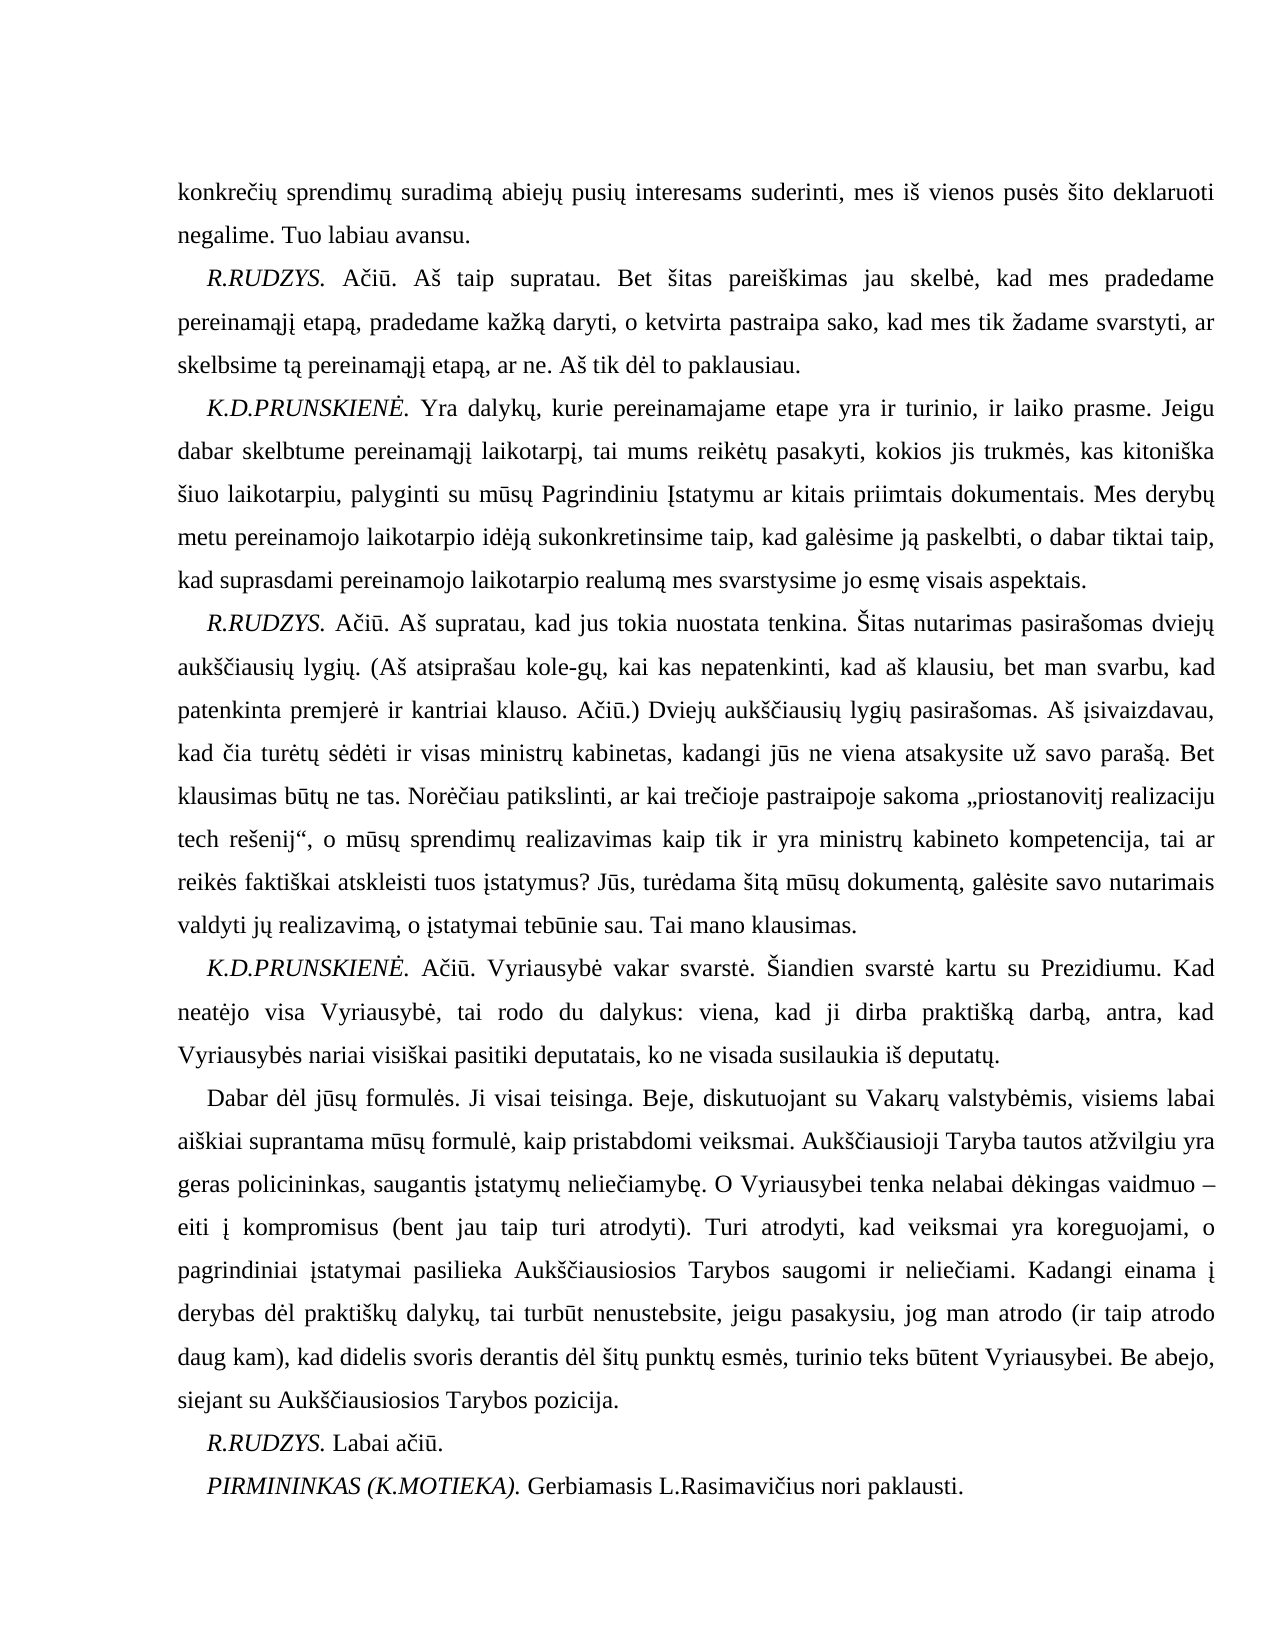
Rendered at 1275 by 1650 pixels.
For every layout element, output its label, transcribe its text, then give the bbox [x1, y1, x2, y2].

text R.RUDZYS. Ačiū. Aš taip supratau. Bet šitas pareiškimas jau skelbė, kad mes pradedame pereinamąjį etapą, pradedame kažką daryti, o ketvirta pastraipa sako, kad mes tik žadame svarstyti, ar skelbsime tą pereinamąjį etapą, ar ne. Aš tik dėl to paklausiau. [177, 263, 1216, 378]
text R.RUDZYS. Labai ačiū. [177, 1428, 1216, 1457]
text K.D.PRUNSKIENĖ. Yra dalykų, kurie pereinamajame etape yra ir turinio, ir laiko prasme. Jeigu dabar skelbtume pereinamąjį laikotarpį, tai mums reikėtų pasakyti, kokios jis trukmės, kas kitoniška šiuo laikotarpiu, palyginti su mūsų Pagrindiniu Įstatymu ar kitais priimtais dokumentais. Mes derybų metu pereinamojo laikotarpio idėją sukonkretinsime taip, kad galėsime ją paskelbti, o dabar tiktai taip, kad suprasdami pereinamojo laikotarpio realumą mes svarstysime jo esmę visais aspektais. [177, 393, 1216, 594]
text PIRMININKAS (K.MOTIEKA). Gerbiamasis L.Rasimavičius nori paklausti. [177, 1471, 1216, 1500]
text R.RUDZYS. Ačiū. Aš supratau, kad jus tokia nuostata tenkina. Šitas nutarimas pasirašomas dviejų aukščiausių lygių. (Aš atsiprašau kole-gų, kai kas nepatenkinti, kad aš klausiu, bet man svarbu, kad patenkinta premjerė ir kantriai klauso. Ačiū.) Dviejų aukščiausių lygių pasirašomas. Aš įsivaizdavau, kad čia turėtų sėdėti ir visas ministrų kabinetas, kadangi jūs ne viena atsakysite už savo parašą. Bet klausimas būtų ne tas. Norėčiau patikslinti, ar kai trečioje pastraipoje sakoma „priostanovitj realizaciju tech rešenij“, o mūsų sprendimų realizavimas kaip tik ir yra ministrų kabineto kompetencija, tai ar reikės faktiškai atskleisti tuos įstatymus? Jūs, turėdama šitą mūsų dokumentą, galėsite savo nutarimais valdyti jų realizavimą, o įstatymai tebūnie sau. Tai mano klausimas. [177, 608, 1216, 939]
text konkrečių sprendimų suradimą abiejų pusių interesams suderinti, mes iš vienos pusės šito deklaruoti negalime. Tuo labiau avansu. [177, 177, 1216, 249]
text Dabar dėl jūsų formulės. Ji visai teisinga. Beje, diskutuojant su Vakarų valstybėmis, visiems labai aiškiai suprantama mūsų formulė, kaip pristabdomi veiksmai. Aukščiausioji Taryba tautos atžvilgiu yra geras policininkas, saugantis įstatymų neliečiamybę. O Vyriausybei tenka nelabai dėkingas vaidmuo – eiti į kompromisus (bent jau taip turi atrodyti). Turi atrodyti, kad veiksmai yra koreguojami, o pagrindiniai įstatymai pasilieka Aukščiausiosios Tarybos saugomi ir neliečiami. Kadangi einama į derybas dėl praktiškų dalykų, tai turbūt nenustebsite, jeigu pasakysiu, jog man atrodo (ir taip atrodo daug kam), kad didelis svoris derantis dėl šitų punktų esmės, turinio teks būtent Vyriausybei. Be abejo, siejant su Aukščiausiosios Tarybos pozicija. [177, 1083, 1216, 1413]
text K.D.PRUNSKIENĖ. Ačiū. Vyriausybė vakar svarstė. Šiandien svarstė kartu su Prezidiumu. Kad neatėjo visa Vyriausybė, tai rodo du dalykus: viena, kad ji dirba praktišką darbą, antra, kad Vyriausybės nariai visiškai pasitiki deputatais, ko ne visada susilaukia iš deputatų. [177, 953, 1216, 1068]
